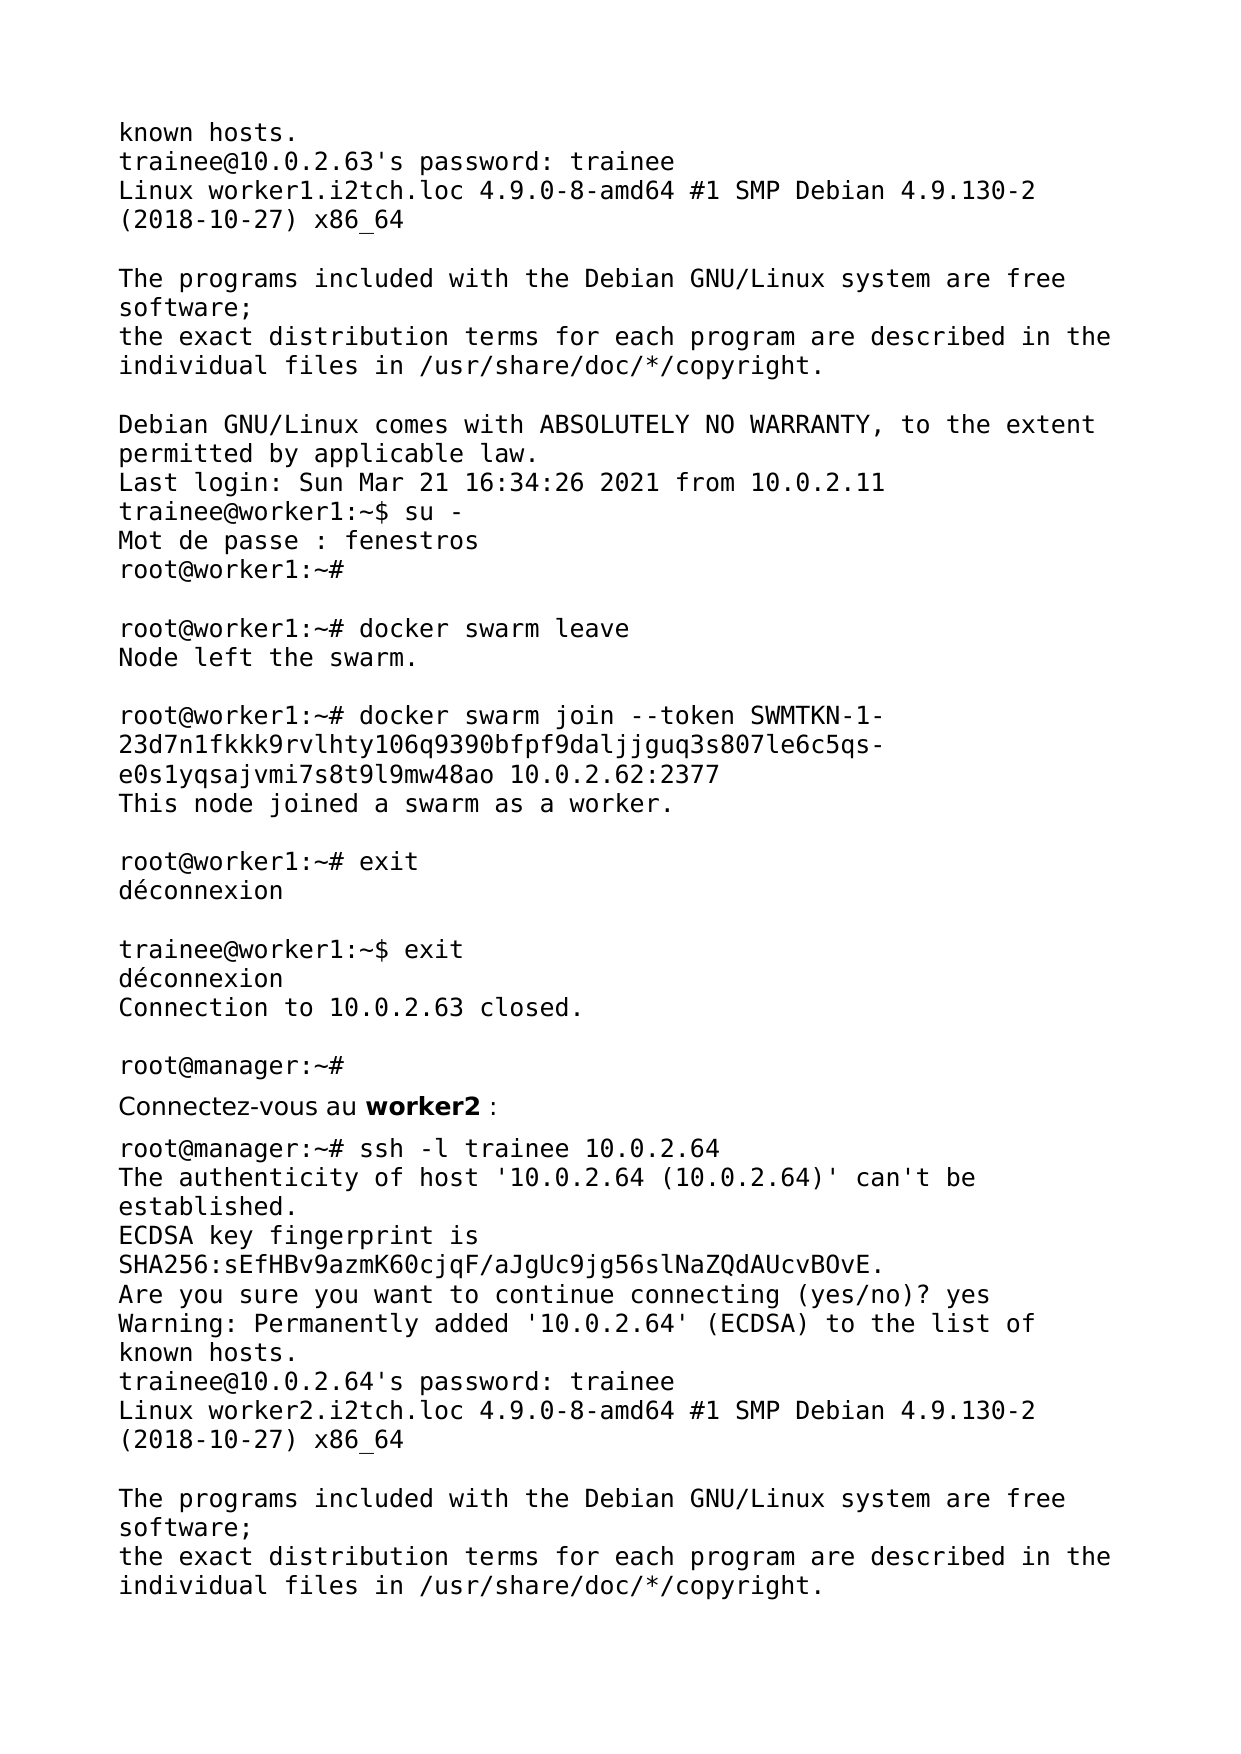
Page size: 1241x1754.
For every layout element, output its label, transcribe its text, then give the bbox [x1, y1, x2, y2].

text root@manager:~# ssh -l trainee 10.0.2.64 The authenticity of host '10.0.2.64 (10.0.2.64)' can't be established. ECDSA key fingerprint is SHA256:sEfHBv9azmK60cjqF/aJgUc9jg56slNaZQdAUcvBOvE. Are you sure you want to continue connecting (yes/no)? yes Warning: Permanently added '10.0.2.64' (ECDSA) to the list of known hosts. trainee@10.0.2.64's password: trainee Linux worker2.i2tch.loc 4.9.0-8-amd64 #1 SMP Debian 4.9.130-2 (2018-10-27) x86_64 The programs included with the Debian GNU/Linux system are free software; the exact distribution terms for each program are described in the individual files in /usr/share/doc/*/copyright. [118, 1134, 1122, 1630]
text Connectez-vous au worker2 : [118, 1092, 1122, 1122]
text known hosts. trainee@10.0.2.63's password: trainee Linux worker1.i2tch.loc 4.9.0-8-amd64 #1 SMP Debian 4.9.130-2 (2018-10-27) x86_64 The programs included with the Debian GNU/Linux system are free software; the exact distribution terms for each program are described in the individual files in /usr/share/doc/*/copyright. Debian GNU/Linux comes with ABSOLUTELY NO WARRANTY, to the extent permitted by applicable law. Last login: Sun Mar 21 16:34:26 2021 from 10.0.2.11 trainee@worker1:~$ su - Mot de passe : fenestros root@worker1:~# root@worker1:~# docker swarm leave Node left the swarm. root@worker1:~# docker swarm join --token SWMTKN-1-23d7n1fkkk9rvlhty106q9390bfpf9daljjguq3s807le6c5qs-e0s1yqsajvmi7s8t9l9mw48ao 10.0.2.62:2377 This node joined a swarm as a worker. root@worker1:~# exit déconnexion trainee@worker1:~$ exit déconnexion Connection to 10.0.2.63 closed. root@manager:~# [118, 118, 1122, 1081]
